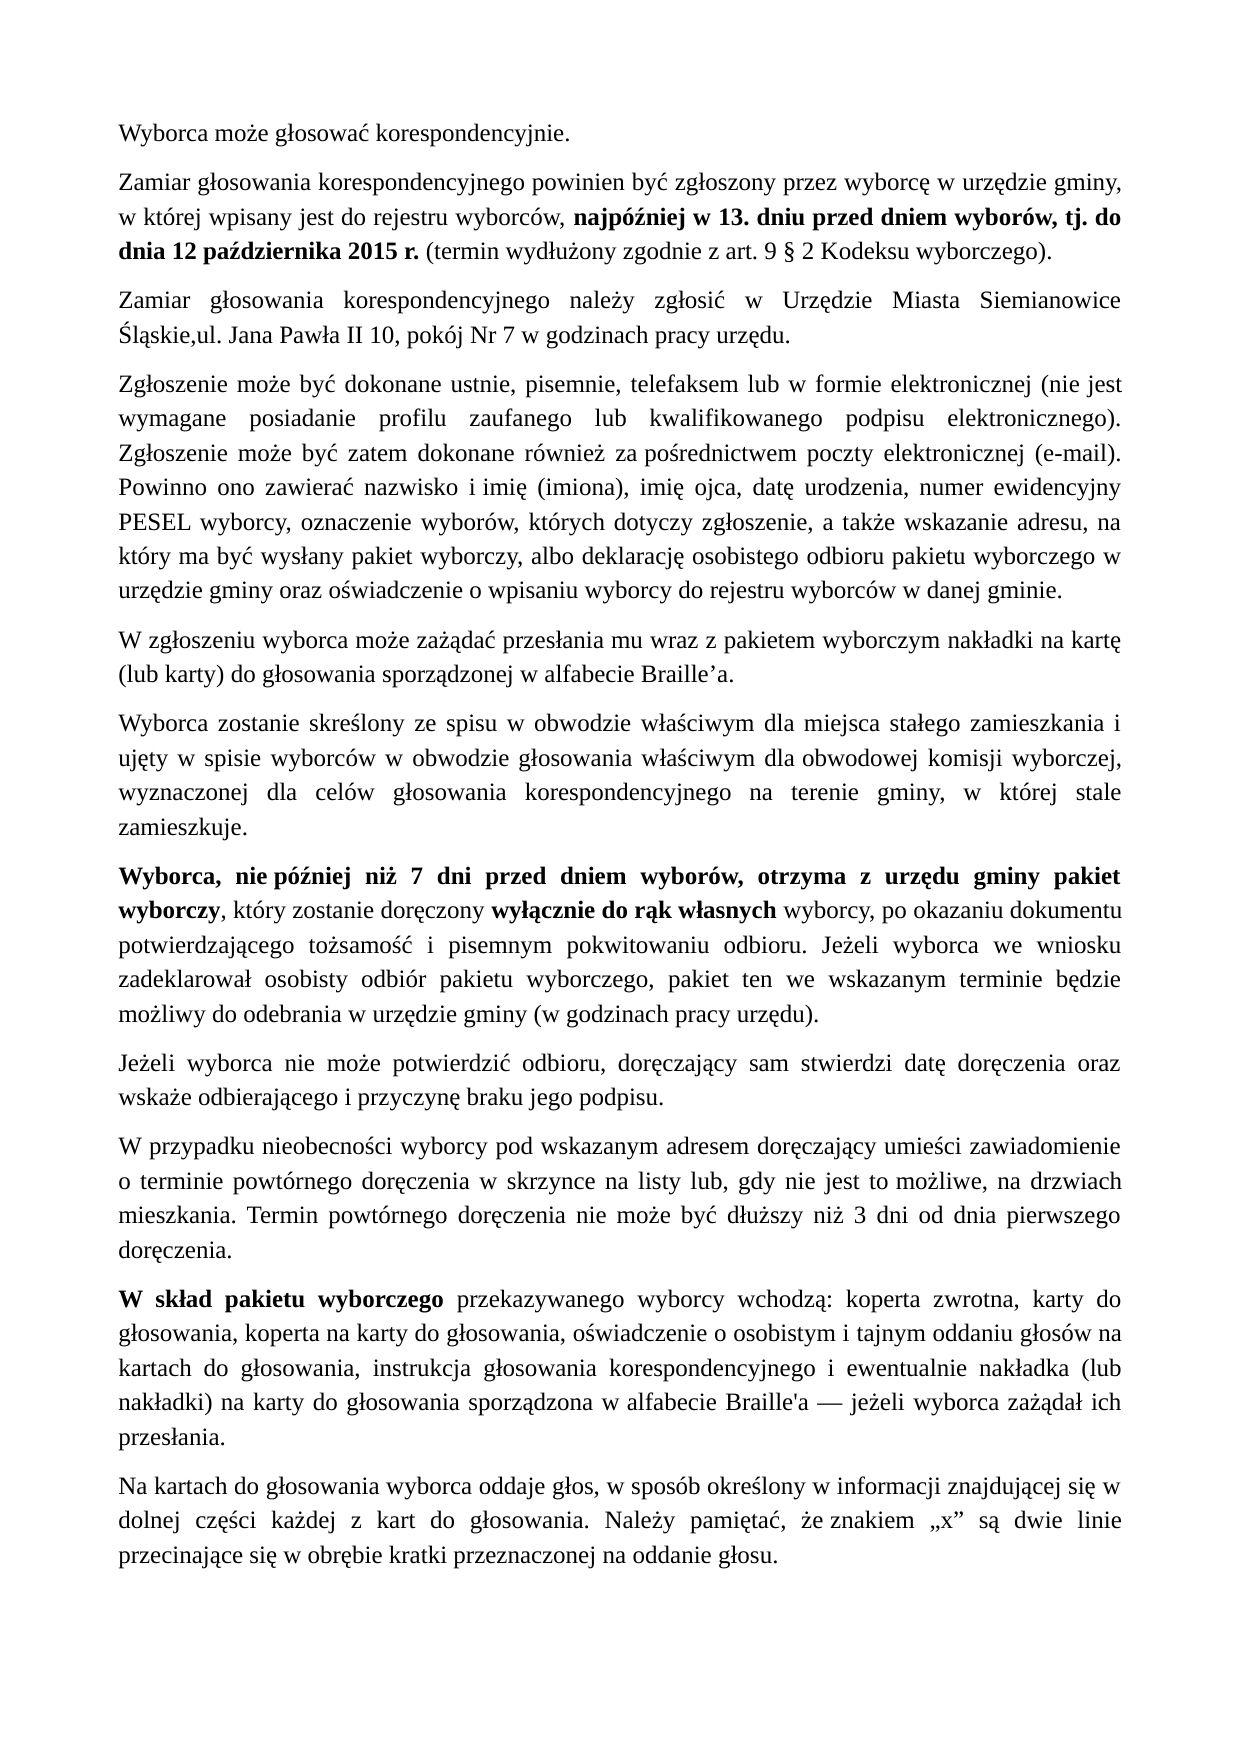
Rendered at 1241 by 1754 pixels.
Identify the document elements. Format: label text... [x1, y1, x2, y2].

text Na kartach do głosowania wyborca oddaje głos, w sposób określony w informacji znajdującej się w dolnej części każdej z kart do głosowania. Należy pamiętać, że znakiem „x” są dwie linie przecinające się w obrębie kratki przeznaczonej na oddanie głosu. [118, 1471, 1122, 1568]
text W zgłoszeniu wyborca może zażądać przesłania mu wraz z pakietem wyborczym nakładki na kartę (lub karty) do głosowania sporządzonej w alfabecie Braille’a. [118, 625, 1122, 688]
text W przypadku nieobecności wyborcy pod wskazanym adresem doręczający umieści zawiadomienie o terminie powtórnego doręczenia w skrzynce na listy lub, gdy nie jest to możliwe, na drzwiach mieszkania. Termin powtórnego doręczenia nie może być dłuższy niż 3 dni od dnia pierwszego doręczenia. [118, 1131, 1122, 1263]
text W skład pakietu wyborczego przekazywanego wyborcy wchodzą: koperta zwrotna, karty do głosowania, koperta na karty do głosowania, oświadczenie o osobistym i tajnym oddaniu głosów na kartach do głosowania, instrukcja głosowania korespondencyjnego i ewentualnie nakładka (lub nakładki) na karty do głosowania sporządzona w alfabecie Braille'a — jeżeli wyborca zażądał ich przesłania. [118, 1284, 1122, 1450]
text Jeżeli wyborca nie może potwierdzić odbioru, doręczający sam stwierdzi datę doręczenia oraz wskaże odbierającego i przyczynę braku jego podpisu. [118, 1048, 1122, 1111]
text Wyborca zostanie skreślony ze spisu w obwodzie właściwym dla miejsca stałego zamieszkania i ujęty w spisie wyborców w obwodzie głosowania właściwym dla obwodowej komisji wyborczej, wyznaczonej dla celów głosowania korespondencyjnego na terenie gminy, w której stale zamieszkuje. [118, 708, 1122, 840]
text Zgłoszenie może być dokonane ustnie, pisemnie, telefaksem lub w formie elektronicznej (nie jest wymagane posiadanie profilu zaufanego lub kwalifikowanego podpisu elektronicznego). Zgłoszenie może być zatem dokonane również za pośrednictwem poczty elektronicznej (e-mail). Powinno ono zawierać nazwisko i imię (imiona), imię ojca, datę urodzenia, numer ewidencyjny PESEL wyborcy, oznaczenie wyborów, których dotyczy zgłoszenie, a także wskazanie adresu, na który ma być wysłany pakiet wyborczy, albo deklarację osobistego odbioru pakietu wyborczego w urzędzie gminy oraz oświadczenie o wpisaniu wyborcy do rejestru wyborców w danej gminie. [118, 369, 1122, 604]
text Wyborca może głosować korespondencyjnie. [118, 118, 1122, 147]
text Wyborca, nie później niż 7 dni przed dniem wyborów, otrzyma z urzędu gminy pakiet wyborczy, który zostanie doręczony wyłącznie do rąk własnych wyborcy, po okazaniu dokumentu potwierdzającego tożsamość i pisemnym pokwitowaniu odbioru. Jeżeli wyborca we wniosku zadeklarował osobisty odbiór pakietu wyborczego, pakiet ten we wskazanym terminie będzie możliwy do odebrania w urzędzie gminy (w godzinach pracy urzędu). [118, 861, 1122, 1027]
text Zamiar głosowania korespondencyjnego powinien być zgłoszony przez wyborcę w urzędzie gminy, w której wpisany jest do rejestru wyborców, najpóźniej w 13. dniu przed dniem wyborów, tj. do dnia 12 października 2015 r. (termin wydłużony zgodnie z art. 9 § 2 Kodeksu wyborczego). [118, 167, 1122, 265]
text Zamiar głosowania korespondencyjnego należy zgłosić w Urzędzie Miasta Siemianowice Śląskie,ul. Jana Pawła II 10, pokój Nr 7 w godzinach pracy urzędu. [118, 285, 1122, 348]
